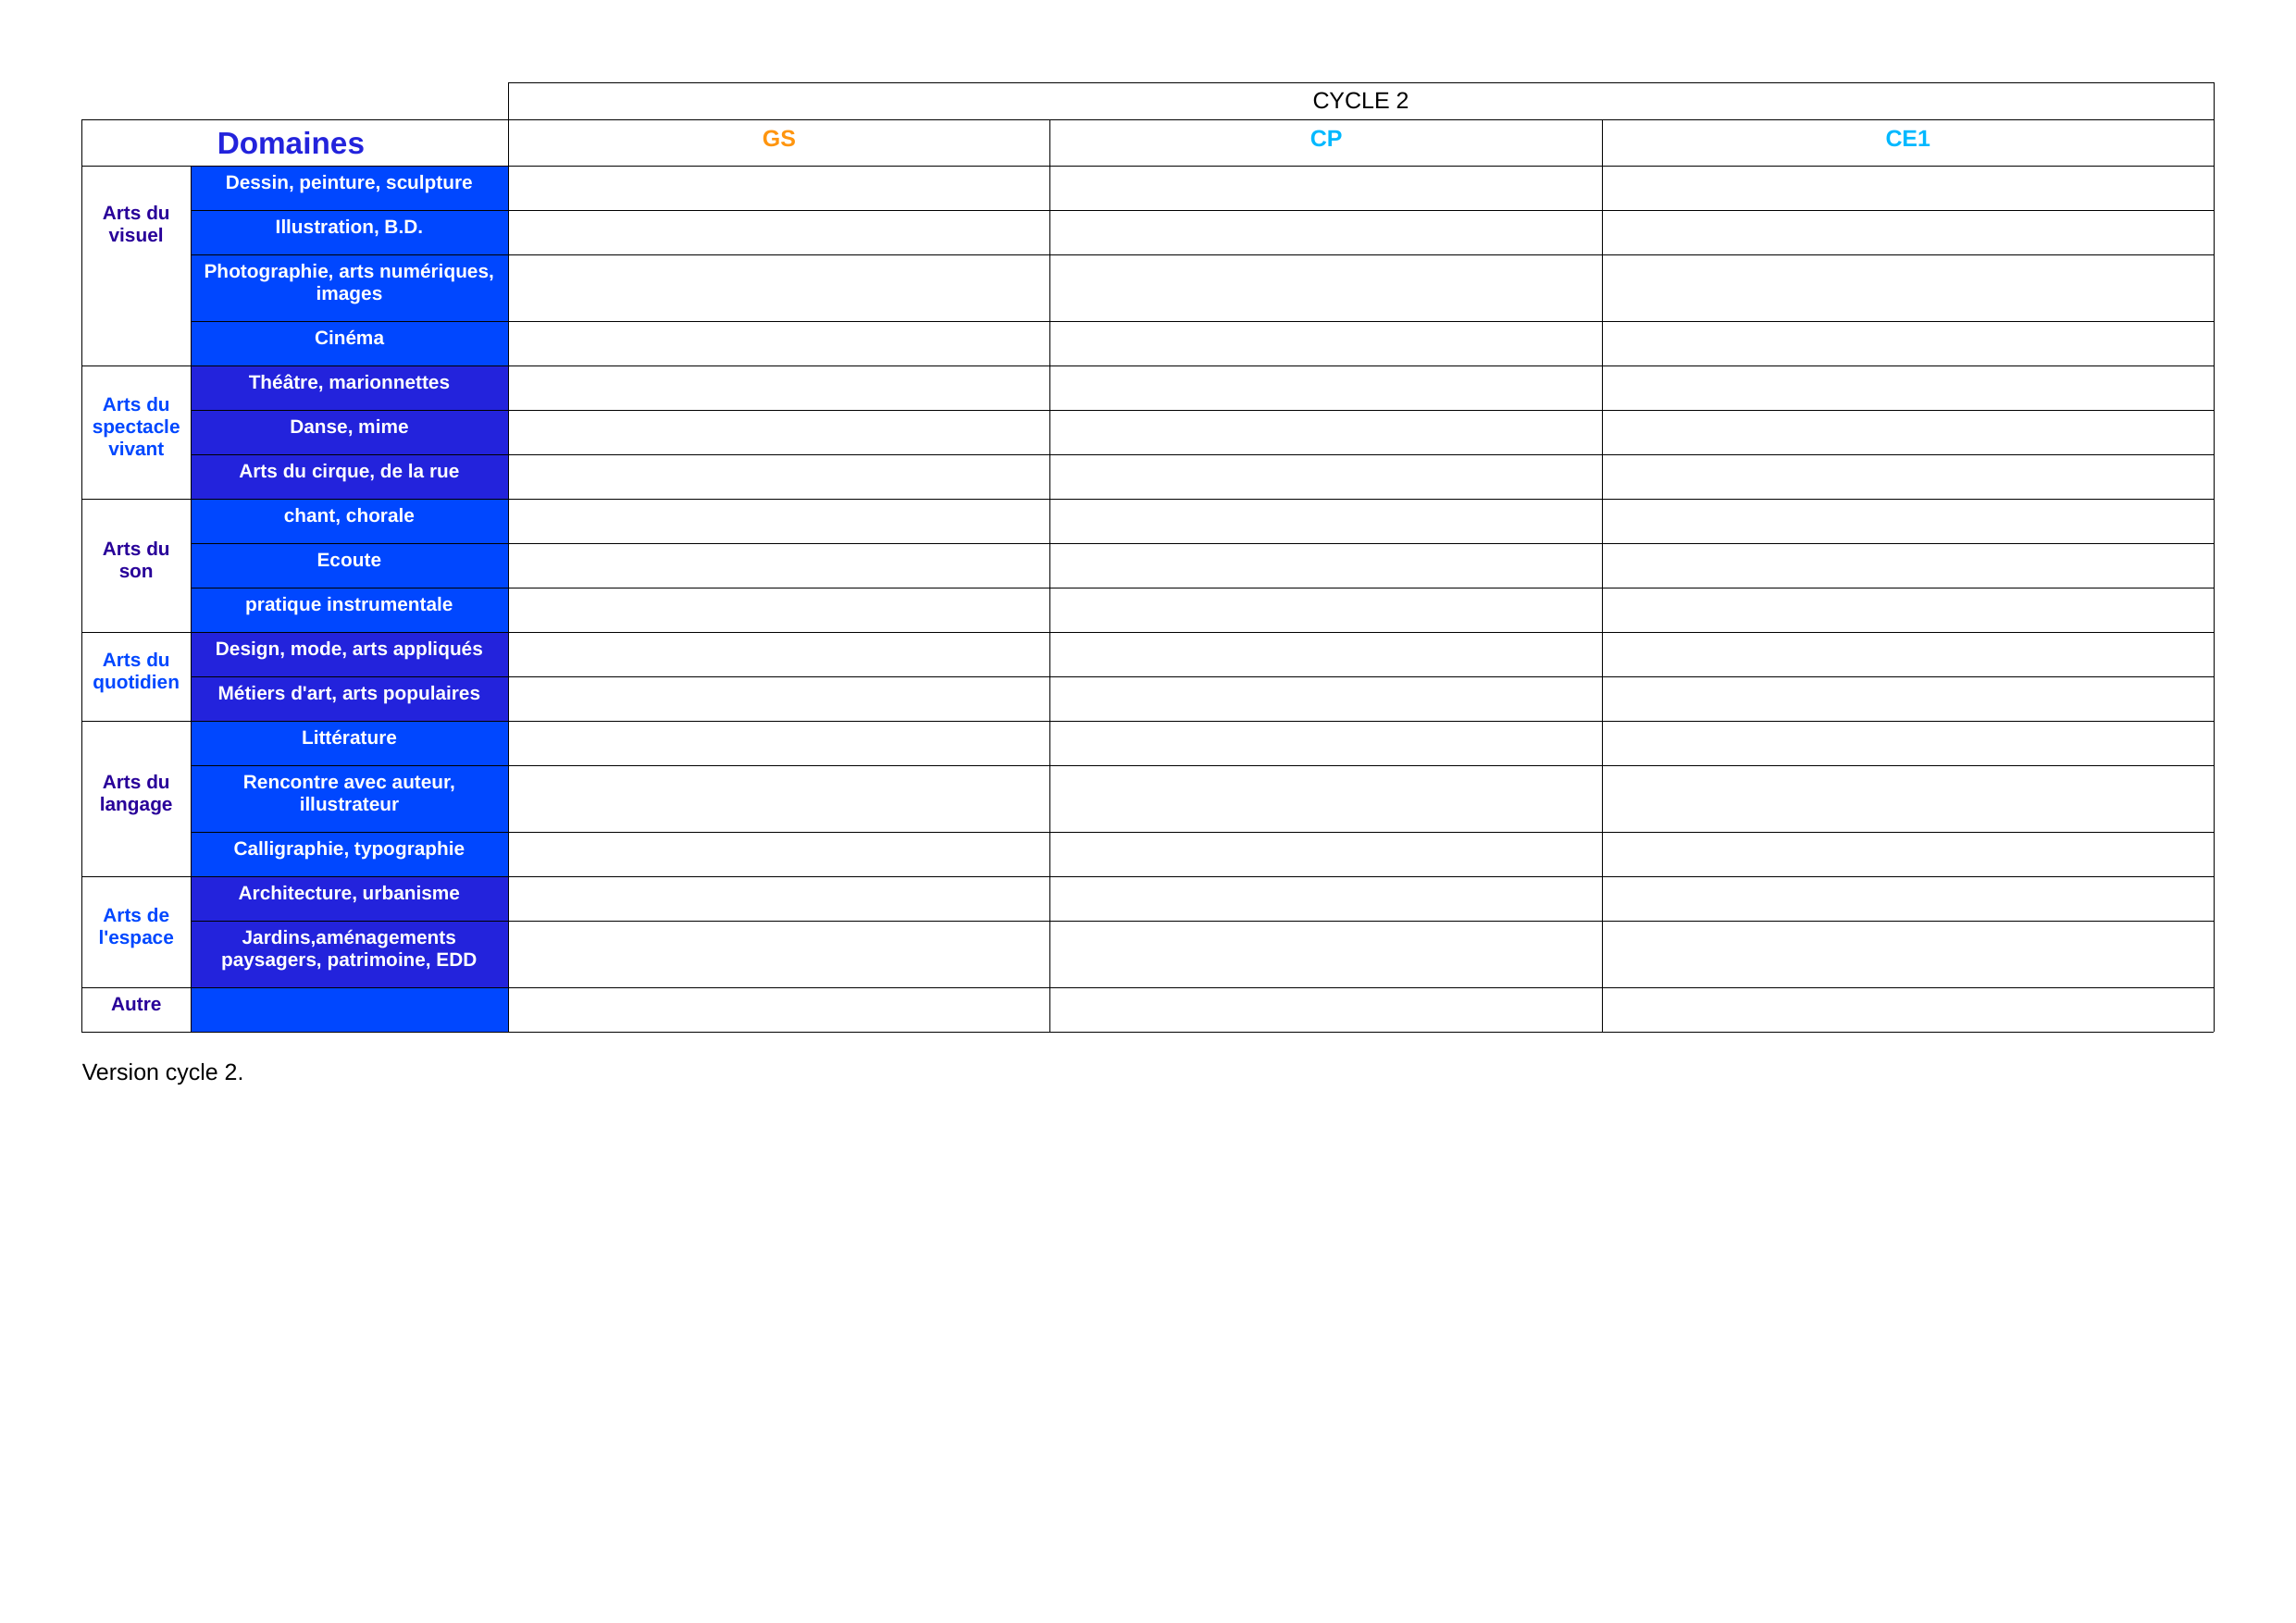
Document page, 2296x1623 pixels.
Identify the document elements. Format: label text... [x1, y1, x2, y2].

table_cell [1603, 722, 2214, 765]
table_cell [509, 766, 1049, 832]
table_cell [509, 167, 1049, 210]
table_cell [1050, 167, 1602, 210]
table_cell [1050, 544, 1602, 588]
table_cell [1050, 500, 1602, 543]
table_cell [1603, 411, 2214, 454]
table_cell GS [509, 120, 1049, 166]
table_cell [1603, 922, 2214, 987]
table_header [82, 82, 508, 119]
table_cell [509, 322, 1049, 365]
table_cell Arts du cirque, de la rue [192, 455, 508, 499]
table_cell Jardins,aménagements paysagers, patrimoine, EDD [192, 922, 508, 987]
table_cell [509, 988, 1049, 1032]
table_cell [509, 455, 1049, 499]
table_cell Ecoute [192, 544, 508, 588]
table_cell [509, 922, 1049, 987]
table_cell Calligraphie, typographie [192, 833, 508, 876]
table_cell [1050, 833, 1602, 876]
table_cell [1603, 877, 2214, 921]
table_cell Design, mode, arts appliqués [192, 633, 508, 676]
table_cell Danse, mime [192, 411, 508, 454]
table_cell [509, 722, 1049, 765]
table_cell [509, 255, 1049, 321]
table_cell [1050, 366, 1602, 410]
table_cell [1603, 211, 2214, 254]
table_cell CP [1050, 120, 1602, 166]
table_cell [509, 633, 1049, 676]
table_cell [1050, 988, 1602, 1032]
text Version cycle 2. [81, 1059, 2214, 1085]
table_cell [1603, 988, 2214, 1032]
table_cell Arts du langage [82, 722, 191, 876]
table_cell [509, 833, 1049, 876]
table_cell [1050, 722, 1602, 765]
table_cell chant, chorale [192, 500, 508, 543]
table_cell [509, 677, 1049, 721]
table_cell Arts du spectacle vivant [82, 366, 191, 499]
table_cell [192, 988, 508, 1032]
table_cell [509, 411, 1049, 454]
table_cell [1050, 633, 1602, 676]
table_cell Théâtre, marionnettes [192, 366, 508, 410]
table_cell Illustration, B.D. [192, 211, 508, 254]
table_cell [509, 366, 1049, 410]
table_cell Rencontre avec auteur, illustrateur [192, 766, 508, 832]
table_cell [1050, 322, 1602, 365]
table_cell [1603, 255, 2214, 321]
table_cell [1603, 588, 2214, 632]
table_cell [1050, 455, 1602, 499]
table_cell [1050, 922, 1602, 987]
table_cell [1603, 833, 2214, 876]
table_cell Arts du son [82, 500, 191, 632]
table_cell Domaines [82, 120, 508, 166]
table_cell [1050, 677, 1602, 721]
table_cell [1603, 322, 2214, 365]
table_cell Dessin, peinture, sculpture [192, 167, 508, 210]
table_cell [509, 500, 1049, 543]
table_cell [1603, 677, 2214, 721]
table_cell Arts de l'espace [82, 877, 191, 987]
table_cell [1050, 255, 1602, 321]
table_cell [1603, 366, 2214, 410]
table_cell [1603, 455, 2214, 499]
table_cell [1050, 766, 1602, 832]
table_cell [509, 211, 1049, 254]
table_cell [509, 544, 1049, 588]
table_cell [1603, 500, 2214, 543]
table_cell Métiers d'art, arts populaires [192, 677, 508, 721]
table_cell Arts du visuel [82, 167, 191, 365]
table_cell [1050, 877, 1602, 921]
table_cell [1050, 211, 1602, 254]
table_cell [1603, 167, 2214, 210]
table_cell Photographie, arts numériques, images [192, 255, 508, 321]
table_cell Cinéma [192, 322, 508, 365]
table_cell [1050, 588, 1602, 632]
table_cell [509, 877, 1049, 921]
table_cell pratique instrumentale [192, 588, 508, 632]
table_cell Arts du quotidien [82, 633, 191, 721]
table_cell CE1 [1603, 120, 2214, 166]
table_cell [1603, 544, 2214, 588]
table_cell Littérature [192, 722, 508, 765]
table_cell [1603, 766, 2214, 832]
table_cell [509, 588, 1049, 632]
table_cell [1603, 633, 2214, 676]
table_cell Autre [82, 988, 191, 1032]
table_cell [1050, 411, 1602, 454]
table_cell Architecture, urbanisme [192, 877, 508, 921]
table_header CYCLE 2 [509, 83, 2214, 119]
